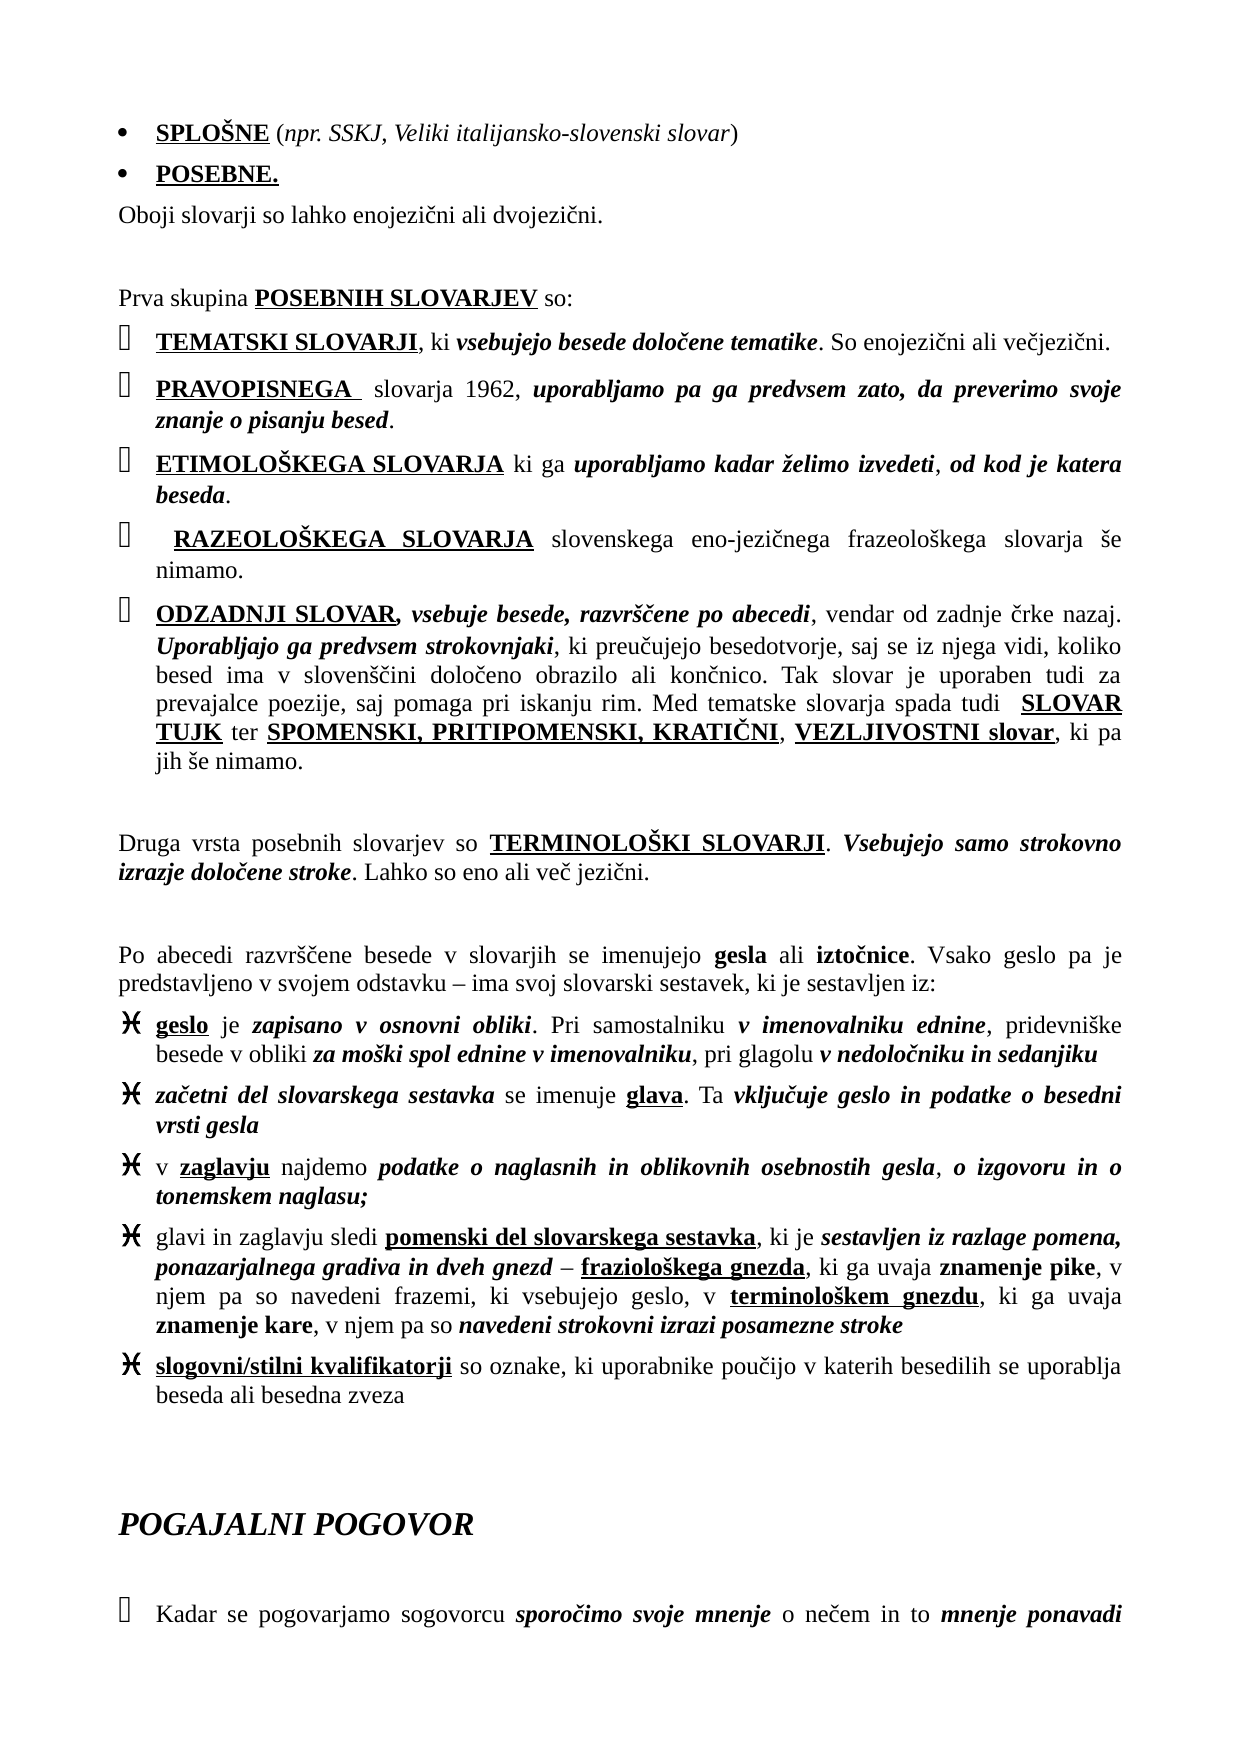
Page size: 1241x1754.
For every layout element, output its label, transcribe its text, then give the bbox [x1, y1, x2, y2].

list geslo je zapisano v osnovni obliki. Pri samostalniku v imenovalniku ednine, pridevniške besede v obliki za moški spol ednine v imenovalniku, pri glagolu v nedoločniku in sedanjiku [118, 1010, 1122, 1068]
list TEMATSKI SLOVARJI, ki vsebujejo besede določene tematike. So enojezični ali večjezični. [118, 324, 1122, 358]
list PRAVOPISNEGA slovarja 1962, uporabljamo pa ga predvsem zato, da preverimo svoje znanje o pisanju besed. [118, 371, 1122, 434]
list začetni del slovarskega sestavka se imenuje glava. Ta vključuje geslo in podatke o besedni vrsti gesla [118, 1081, 1122, 1139]
list glavi in zaglavju sledi pomenski del slovarskega sestavka, ki je sestavljen iz razlage pomena, ponazarjalnega gradiva in dveh gnezd – fraziološkega gnezda, ki ga uvaja znamenje pike, v njem pa so navedeni frazemi, ki vsebujejo geslo, v terminološkem gnezdu, ki ga uvaja znamenje kare, v njem pa so navedeni strokovni izrazi posamezne stroke [118, 1222, 1122, 1338]
list SPLOŠNE (npr. SSKJ, Veliki italijansko-slovenski slovar) [118, 118, 1122, 147]
text Prva skupina POSEBNIH SLOVARJEV so: [118, 283, 1122, 312]
list POSEBNE. [118, 159, 1122, 188]
list Kadar se pogovarjamo sogovorcu sporočimo svoje mnenje o nečem in to mnenje ponavadi [118, 1596, 1122, 1631]
list v zaglavju najdemo podatke o naglasnih in oblikovnih osebnostih gesla, o izgovoru in o tonemskem naglasu; [118, 1152, 1122, 1210]
list ETIMOLOŠKEGA SLOVARJA ki ga uporabljamo kadar želimo izvedeti, od kod je katera beseda. [118, 446, 1122, 509]
text Druga vrsta posebnih slovarjev so TERMINOLOŠKI SLOVARJI. Vsebujejo samo strokovno izrazje določene stroke. Lahko so eno ali več jezični. [118, 828, 1122, 886]
text POGAJALNI POGOVOR [118, 1504, 1122, 1543]
list ODZADNJI SLOVAR, vsebuje besede, razvrščene po abecedi, vendar od zadnje črke nazaj. Uporabljajo ga predvsem strokovnjaki, ki preučujejo besedotvorje, saj se iz njega vidi, koliko besed ima v slovenščini določeno obrazilo ali končnico. Tak slovar je uporaben tudi za prevajalce poezije, saj pomaga pri iskanju rim. Med tematske slovarja spada tudi SLOVAR TUJK ter SPOMENSKI, PRITIPOMENSKI, KRATIČNI, VEZLJIVOSTNI slovar, ki pa jih še nimamo. [118, 597, 1122, 775]
text Po abecedi razvrščene besede v slovarjih se imenujejo gesla ali iztočnice. Vsako geslo pa je predstavljeno v svojem odstavku – ima svoj slovarski sestavek, ki je sestavljen iz: [118, 940, 1122, 997]
text Oboji slovarji so lahko enojezični ali dvojezični. [118, 201, 1122, 229]
list RAZEOLOŠKEGA SLOVARJA slovenskega eno-jezičnega frazeološkega slovarja še nimamo. [118, 522, 1122, 584]
list slogovni/stilni kvalifikatorji so oznake, ki uporabnike poučijo v katerih besedilih se uporablja beseda ali besedna zveza [118, 1351, 1122, 1409]
